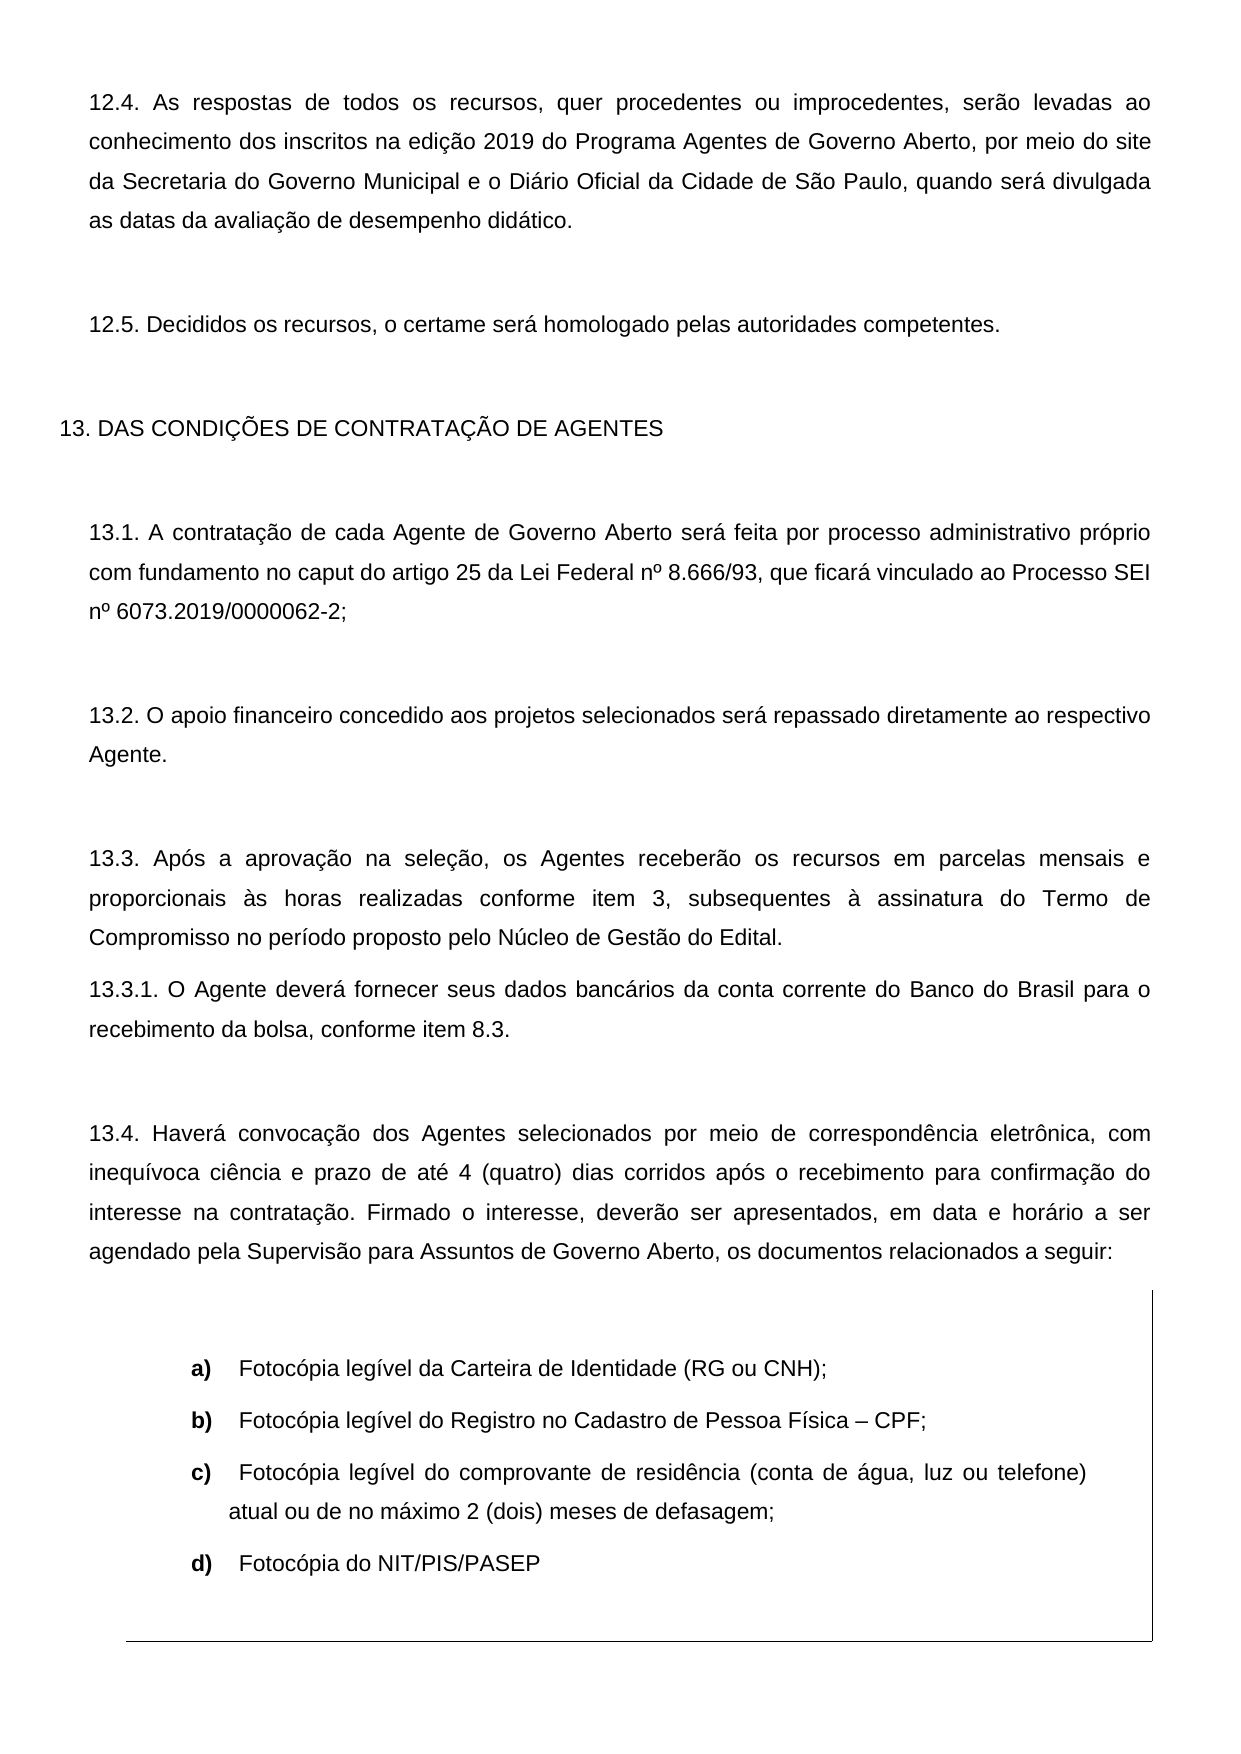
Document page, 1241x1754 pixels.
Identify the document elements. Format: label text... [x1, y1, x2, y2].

list Fotocópia do NIT/PIS/PASEP [126, 1486, 1152, 1641]
text 13.2. O apoio financeiro concedido aos projetos selecionados será repassado diretamente ao respectivo Agente. [89, 702, 1152, 768]
text 13.4. Haverá convocação dos Agentes selecionados por meio de correspondência eletrônica, com inequívoca ciência e prazo de até 4 (quatro) dias corridos após o recebimento para confirmação do interesse na contratação. Firmado o interesse, deverão ser apresentados, em data e horário a ser agendado pela Supervisão para Assuntos de Governo Aberto, os documentos relacionados a seguir: [89, 1120, 1152, 1264]
text 12.4. As respostas de todos os recursos, quer procedentes ou improcedentes, serão levadas ao conhecimento dos inscritos na edição 2019 do Programa Agentes de Governo Aberto, por meio do site da Secretaria do Governo Municipal e o Diário Oficial da Cidade de São Paulo, quando será divulgada as datas da avaliação de desempenho didático. [89, 89, 1152, 233]
list Fotocópia legível da Carteira de Identidade (RG ou CNH); [126, 1290, 1152, 1342]
list Fotocópia legível do Registro no Cadastro de Pessoa Física – CPF; [126, 1342, 1152, 1394]
text 13.3. Após a aprovação na seleção, os Agentes receberão os recursos em parcelas mensais e proporcionais às horas realizadas conforme item 3, subsequentes à assinatura do Termo de Compromisso no período proposto pelo Núcleo de Gestão do Edital. [89, 845, 1152, 951]
text 12.5. Decididos os recursos, o certame será homologado pelas autoridades competentes. [89, 311, 1152, 337]
list Fotocópia legível do comprovante de residência (conta de água, luz ou telefone) atual ou de no máximo 2 (dois) meses de defasagem; [126, 1394, 1152, 1486]
text 13. DAS CONDIÇÕES DE CONTRATAÇÃO DE AGENTES [59, 415, 1152, 441]
text 13.3.1. O Agente deverá fornecer seus dados bancários da conta corrente do Banco do Brasil para o recebimento da bolsa, conforme item 8.3. [89, 976, 1152, 1042]
text 13.1. A contratação de cada Agente de Governo Aberto será feita por processo administrativo próprio com fundamento no caput do artigo 25 da Lei Federal nº 8.666/93, que ficará vinculado ao Processo SEI nº 6073.2019/0000062-2; [89, 519, 1152, 624]
